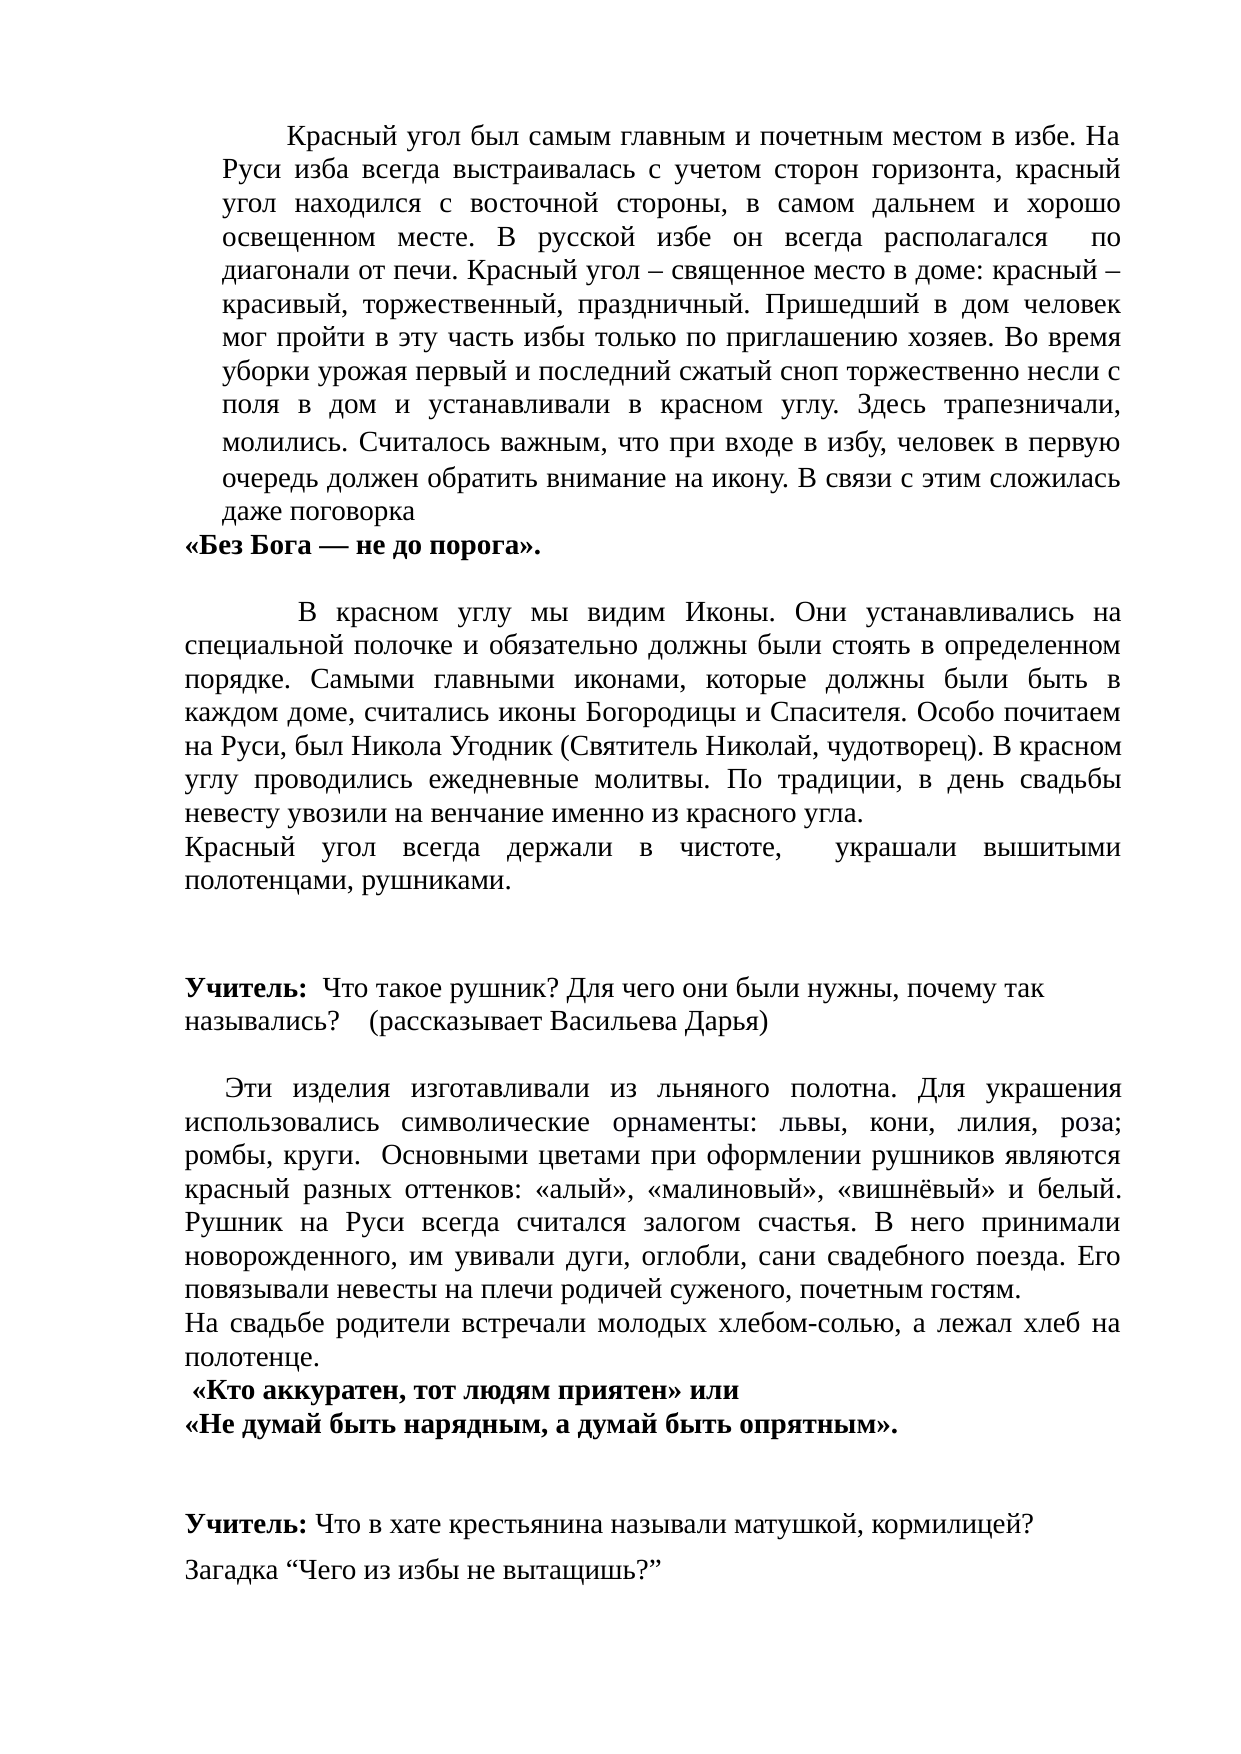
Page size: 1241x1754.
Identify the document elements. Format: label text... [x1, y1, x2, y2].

list «Не думай быть нарядным, а думай быть опрятным». [147, 1406, 1122, 1439]
list Эти изделия изготавливали из льняного полотна. Для украшения использовались символические орнаменты: львы, кони, лилия, роза; ромбы, круги. Основными цветами при оформлении рушников являются красный разных оттенков: «алый», «малиновый», «вишнёвый» и белый. Рушник на Руси всегда считался залогом счастья. В него принимали новорожденного, им увивали дуги, оглобли, сани свадебного поезда. Его повязывали невесты на плечи родичей суженого, почетным гостям. [147, 1070, 1122, 1305]
list «Кто аккуратен, тот людям приятен» или [147, 1372, 1122, 1406]
list На свадьбе родители встречали молодых хлебом-солью, а лежал хлеб на полотенце. [147, 1305, 1122, 1372]
list «Без Бога — не до порога». [147, 527, 1122, 560]
list Красный угол был самым главным и почетным местом в избе. На Руси изба всегда выстраивалась с учетом сторон горизонта, красный угол находился с восточной стороны, в самом дальнем и хорошо освещенном месте. В русской избе он всегда располагался по диагонали от печи. Красный угол – священное место в доме: красный – красивый, торжественный, праздничный. Пришедший в дом человек мог пройти в эту часть избы только по приглашению хозяев. Во время уборки урожая первый и последний сжатый сноп торжественно несли с поля в дом и устанавливали в красном углу. Здесь трапезничали, молились. Считалось важным, что при входе в избу, человек в первую очередь должен обратить внимание на икону. В связи с этим сложилась даже поговорка [184, 118, 1122, 527]
list Красный угол всегда держали в чистоте, украшали вышитыми полотенцами, рушниками. [147, 829, 1122, 896]
list Учитель: Что в хате крестьянина называли матушкой, кормилицей? [147, 1506, 1122, 1540]
list В красном углу мы видим Иконы. Они устанавливались на специальной полочке и обязательно должны были стоять в определенном порядке. Самыми главными иконами, которые должны были быть в каждом доме, считались иконы Богородицы и Спасителя. Особо почитаем на Руси, был Никола Угодник (Святитель Николай, чудотворец). В красном углу проводились ежедневные молитвы. По традиции, в день свадьбы невесту увозили на венчание именно из красного угла. [147, 594, 1122, 829]
list Учитель: Что такое рушник? Для чего они были нужны, почему так назывались? (рассказывает Васильева Дарья) [147, 970, 1122, 1037]
list Загадка “Чего из избы не вытащишь?” [147, 1552, 1122, 1586]
